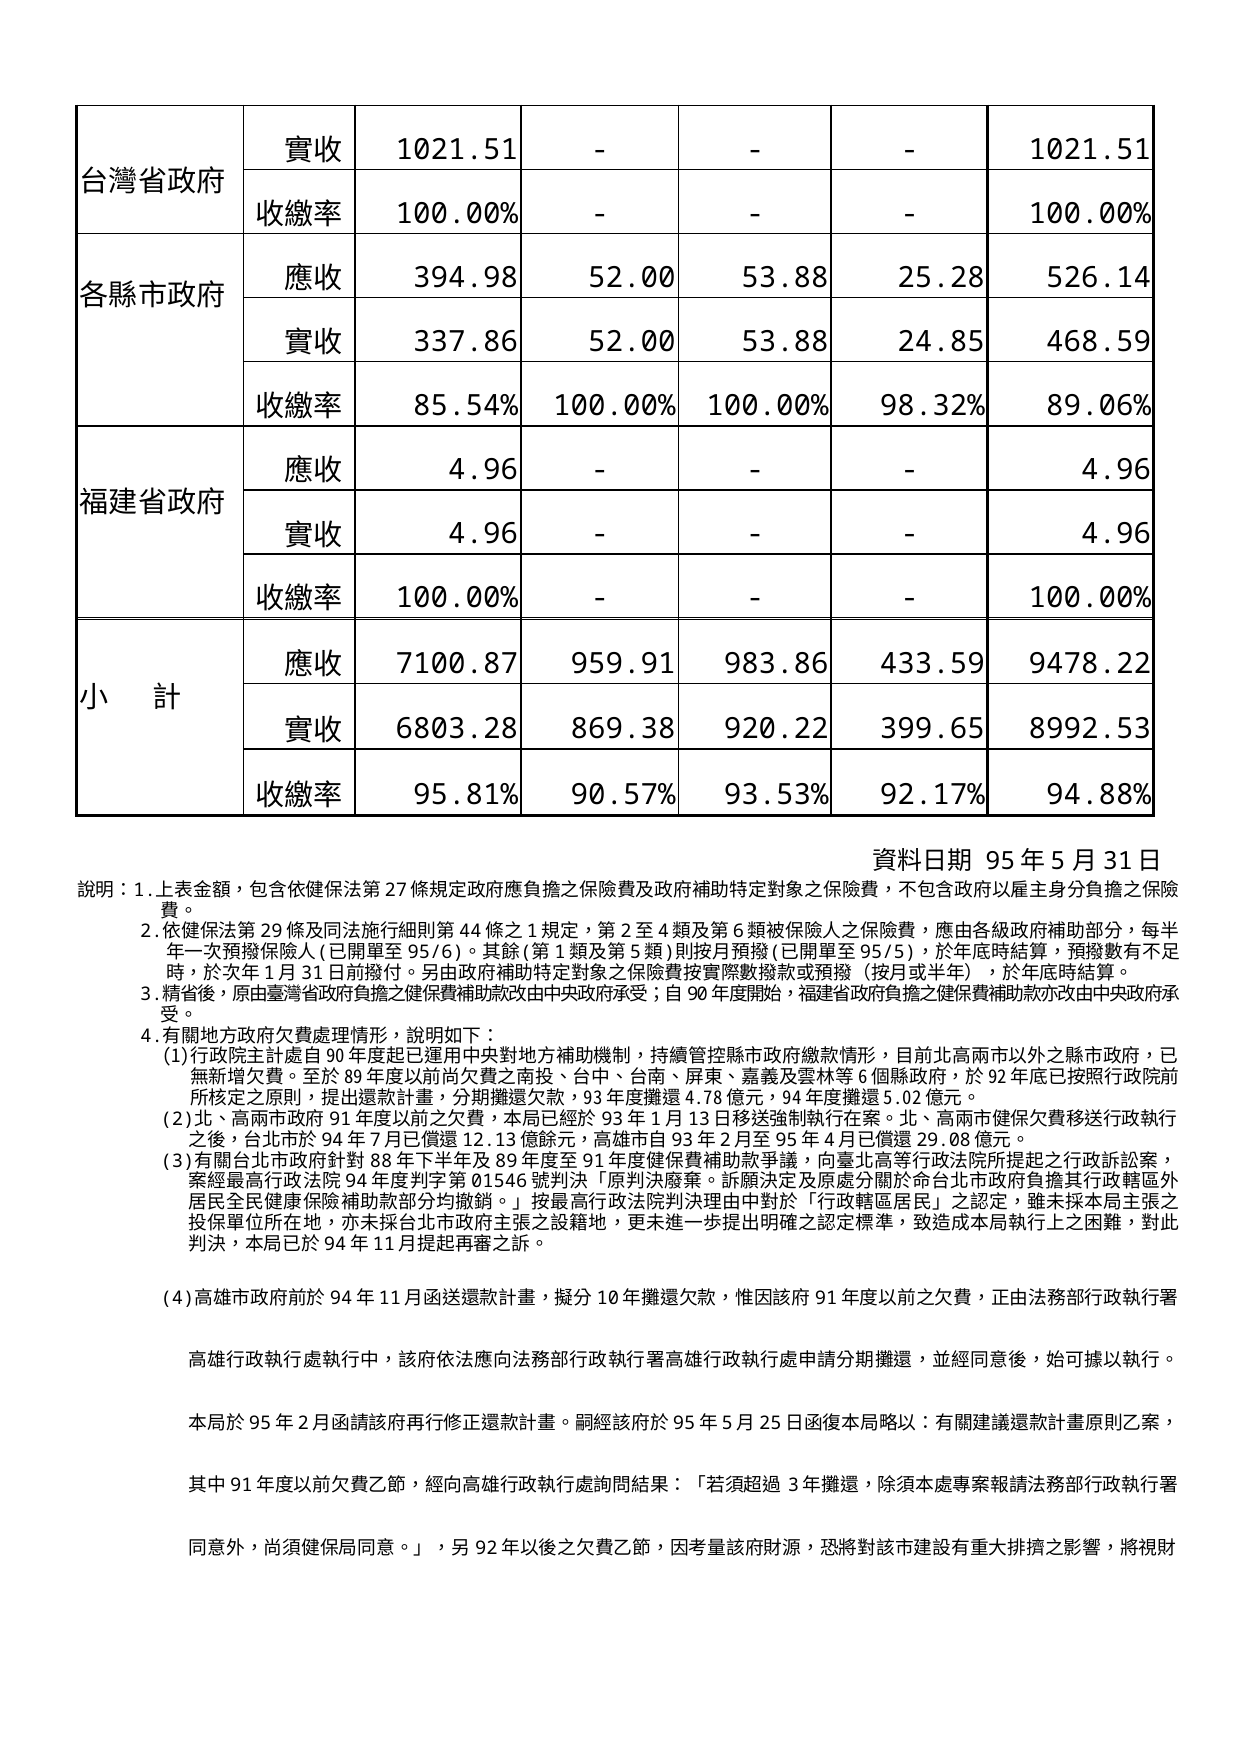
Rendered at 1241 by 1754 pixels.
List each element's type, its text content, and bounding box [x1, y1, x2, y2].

table_cell 4.96 [989, 491, 1152, 553]
text 3.精省後，原由臺灣省政府負擔之健保費補助款改由中央政府承受；自90年度開始，福建省政府負擔之健保費補助款亦改由中央政府承受。 [140, 984, 1180, 1025]
table_cell - [522, 491, 678, 553]
table_cell 433.59 [832, 620, 986, 683]
table_cell 89.06% [989, 362, 1152, 425]
table_cell - [679, 491, 830, 553]
table_cell 53.88 [679, 298, 830, 361]
table_cell 應收 [244, 620, 354, 683]
table_cell 983.86 [679, 620, 830, 683]
text 2.依健保法第29條及同法施行細則第44條之1規定，第2至4類及第6類被保險人之保險費，應由各級政府補助部分，每半年一次預撥保險人(已開單至95/6)。其餘(第1類及第5類)則按月預撥(已開單至95/5)，於年底時結算，預撥數有不足時，於次年1月31日前撥付。另由政府補助特定對象之保險費按實際數撥款或預撥（按月或半年），於年底時結算。 [140, 921, 1180, 984]
table_cell 399.65 [832, 684, 986, 748]
table_cell 90.57% [522, 750, 678, 814]
text (1)行政院主計處自90年度起已運用中央對地方補助機制，持續管控縣市政府繳款情形，目前北高兩市以外之縣市政府，已無新增欠費。至於89年度以前尚欠費之南投、台中、台南、屏東、嘉義及雲林等6個縣政府，於92年底已按照行政院前所核定之原則，提出還款計畫，分期攤還欠款，93年度攤還4.78億元，94年度攤還5.02億元。 [162, 1046, 1180, 1109]
table_cell 94.88% [989, 750, 1152, 814]
table_cell 100.00% [989, 555, 1152, 617]
table_cell - [522, 555, 678, 617]
table_cell 52.00 [522, 298, 678, 361]
text 說明：1.上表金額，包含依健保法第27條規定政府應負擔之保險費及政府補助特定對象之保險費，不包含政府以雇主身分負擔之保險費。 [77, 879, 1180, 921]
table_cell 100.00% [356, 170, 520, 233]
table_cell 收繳率 [244, 750, 354, 814]
table_cell 9478.22 [989, 620, 1152, 683]
table_cell 100.00% [679, 362, 830, 425]
table_cell - [832, 427, 986, 489]
table_cell 1021.51 [356, 106, 520, 169]
table_cell 4.96 [356, 427, 520, 489]
table_cell 24.85 [832, 298, 986, 361]
table_cell 100.00% [522, 362, 678, 425]
table_cell 應收 [244, 234, 354, 297]
table_cell 869.38 [522, 684, 678, 748]
text (2)北、高兩市政府91年度以前之欠費，本局已經於93年1月13日移送強制執行在案。北、高兩市健保欠費移送行政執行之後，台北市於94年7月已償還12.13億餘元，高雄市自93年2月至95年4月已償還29.08億元。 [160, 1109, 1180, 1150]
table_cell 93.53% [679, 750, 830, 814]
table_cell 7100.87 [356, 620, 520, 683]
table_cell - [679, 555, 830, 617]
table_cell 394.98 [356, 234, 520, 297]
table_cell 福建省政府 [78, 427, 243, 617]
table_cell - [679, 427, 830, 489]
table_cell 1021.51 [989, 106, 1152, 169]
text (4)高雄市政府前於94年11月函送還款計畫，擬分10年攤還欠款，惟因該府91年度以前之欠費，正由法務部行政執行署高雄行政執行處執行中，該府依法應向法務部行政執行署高雄行政執行處申請分期攤還，並經同意後，始可據以執行。本局於95年2月函請該府再行修正還款計畫。嗣經該府於95年5月25日函復本局略以：有關建議還款計畫原則乙案，其中91年度以前欠費乙節，經向高雄行政執行處詢問結果：「若須超過3年攤還，除須本處專案報請法務部行政執行署同意外，尚須健保局同意。」，另92年以後之欠費乙節，因考量該府財源，恐將對該市建設有重大排擠之影響，將視財 [160, 1254, 1180, 1567]
table_cell 100.00% [356, 555, 520, 617]
table_cell 收繳率 [244, 170, 354, 233]
table_cell - [522, 106, 678, 169]
table_cell 337.86 [356, 298, 520, 361]
text 4.有關地方政府欠費處理情形，說明如下： [140, 1025, 1180, 1046]
table_cell - [832, 491, 986, 553]
text 資料日期 95年5 月31日 [130, 817, 1162, 879]
table_cell - [522, 170, 678, 233]
table_cell 920.22 [679, 684, 830, 748]
table_cell 959.91 [522, 620, 678, 683]
table_cell 52.00 [522, 234, 678, 297]
table_cell 實收 [244, 106, 354, 169]
table_cell 98.32% [832, 362, 986, 425]
table_cell 實收 [244, 684, 354, 748]
table_cell 應收 [244, 427, 354, 489]
table_cell 台灣省政府 [78, 106, 243, 233]
table_cell 92.17% [832, 750, 986, 814]
table_cell - [679, 170, 830, 233]
table_cell - [832, 555, 986, 617]
table_cell 526.14 [989, 234, 1152, 297]
table_cell - [832, 106, 986, 169]
table_cell 4.96 [989, 427, 1152, 489]
table_cell 收繳率 [244, 555, 354, 617]
table_cell 95.81% [356, 750, 520, 814]
table_cell 53.88 [679, 234, 830, 297]
table_cell 實收 [244, 491, 354, 553]
text (3)有關台北市政府針對88年下半年及89年度至91年度健保費補助款爭議，向臺北高等行政法院所提起之行政訴訟案，案經最高行政法院94年度判字第01546號判決「原判決廢棄。訴願決定及原處分關於命台北市政府負擔其行政轄區外居民全民健康保險補助款部分均撤銷。」按最高行政法院判決理由中對於「行政轄區居民」之認定，雖未採本局主張之投保單位所在地，亦未採台北市政府主張之設籍地，更未進一歩提出明確之認定標準，致造成本局執行上之困難，對此判決，本局已於94年11月提起再審之訴。 [160, 1150, 1180, 1254]
table_cell 85.54% [356, 362, 520, 425]
table_cell 100.00% [989, 170, 1152, 233]
table_cell 6803.28 [356, 684, 520, 748]
table_cell 小 計 [78, 620, 243, 814]
table_cell 實收 [244, 298, 354, 361]
table_cell 25.28 [832, 234, 986, 297]
table_cell - [832, 170, 986, 233]
table_cell 收繳率 [244, 362, 354, 425]
table_cell 8992.53 [989, 684, 1152, 748]
table_cell 468.59 [989, 298, 1152, 361]
table_cell 各縣市政府 [78, 234, 243, 425]
table_cell - [679, 106, 830, 169]
table_cell 4.96 [356, 491, 520, 553]
table_cell - [522, 427, 678, 489]
